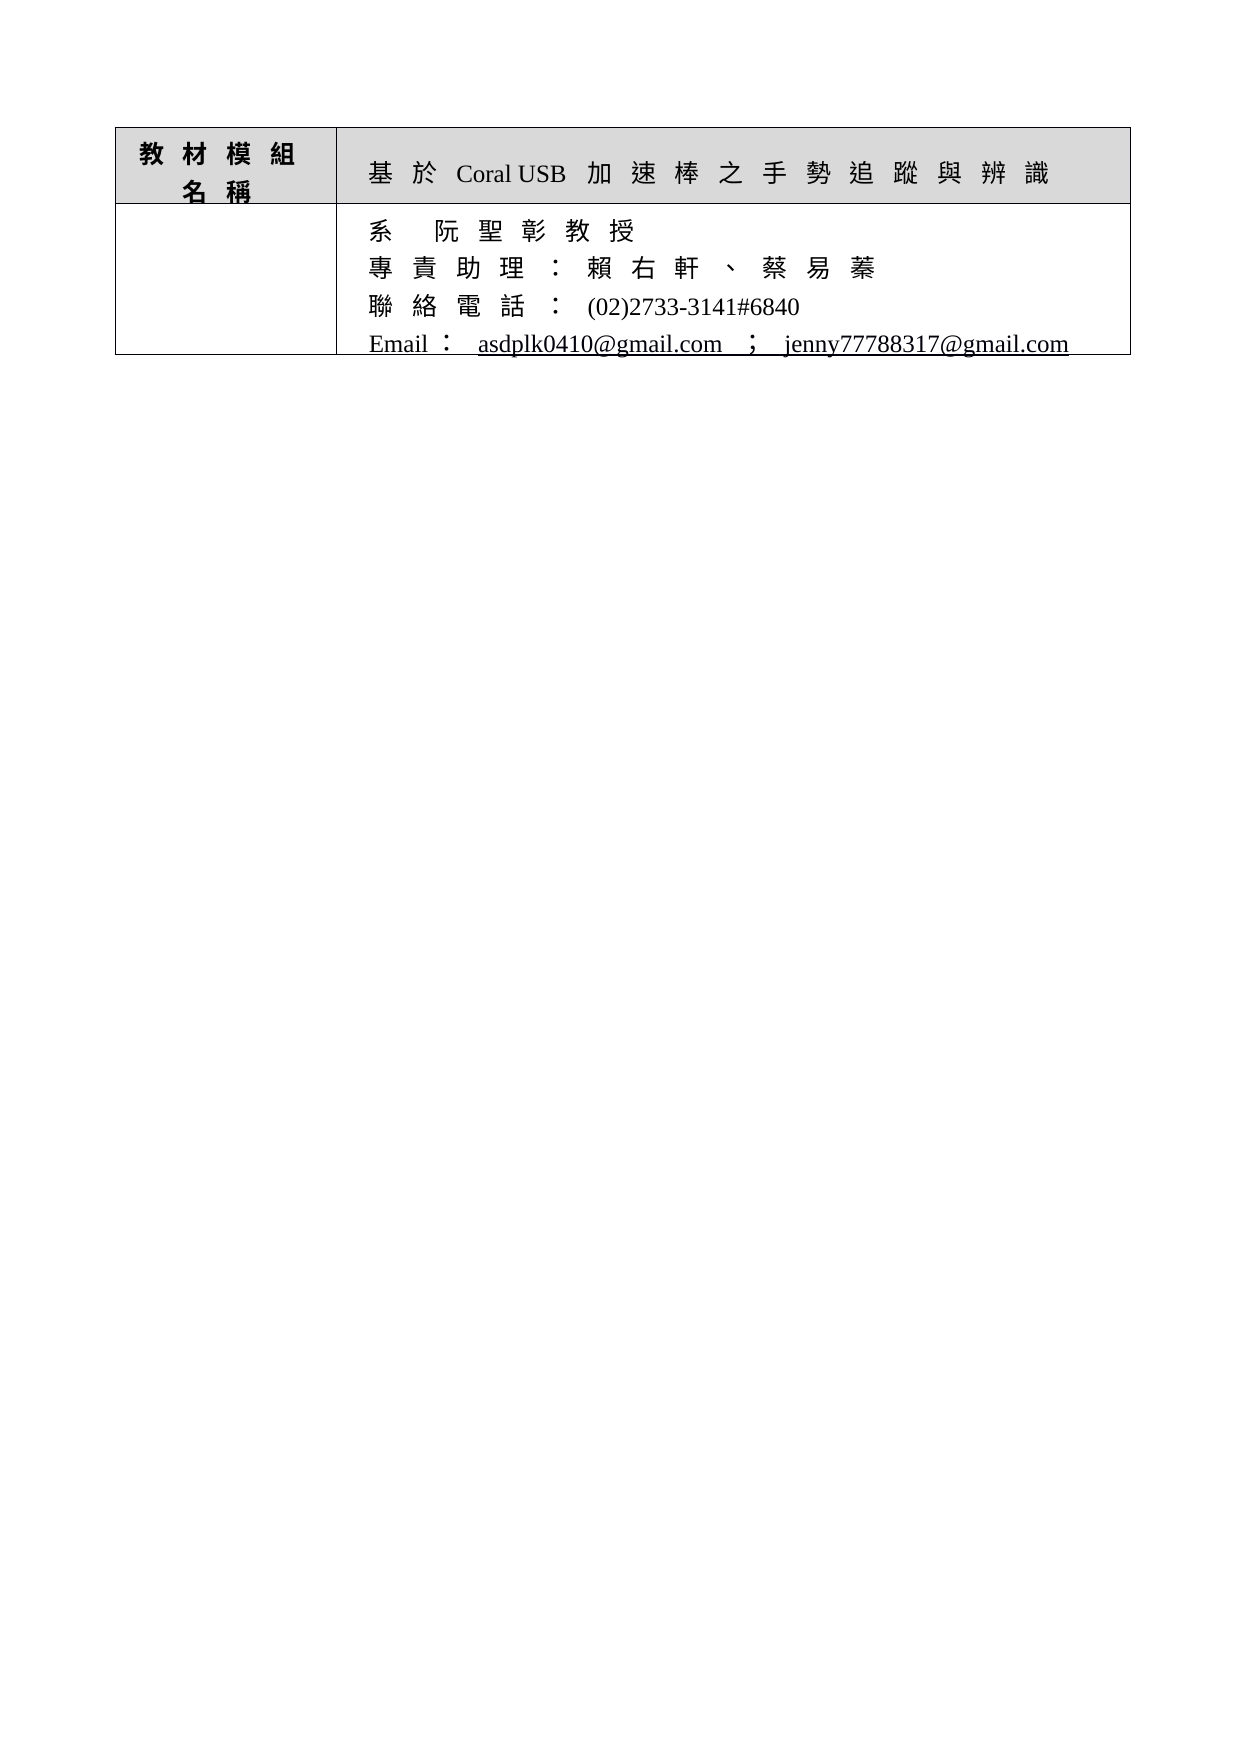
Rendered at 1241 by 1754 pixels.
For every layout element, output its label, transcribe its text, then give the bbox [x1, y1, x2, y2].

table_cell 系 阮聖彰教授 專責助理：賴右軒、蔡易蓁 聯絡電話：(02)2733-3141#6840 Email：asdplk0410@gmail.com；jenny77788317@gmail.com [337, 204, 1130, 354]
table_header 基於Coral USB加速棒之手勢追蹤與辨識 [337, 128, 1130, 203]
table_header 教材模組名稱 [116, 128, 336, 203]
table_cell [116, 204, 336, 354]
